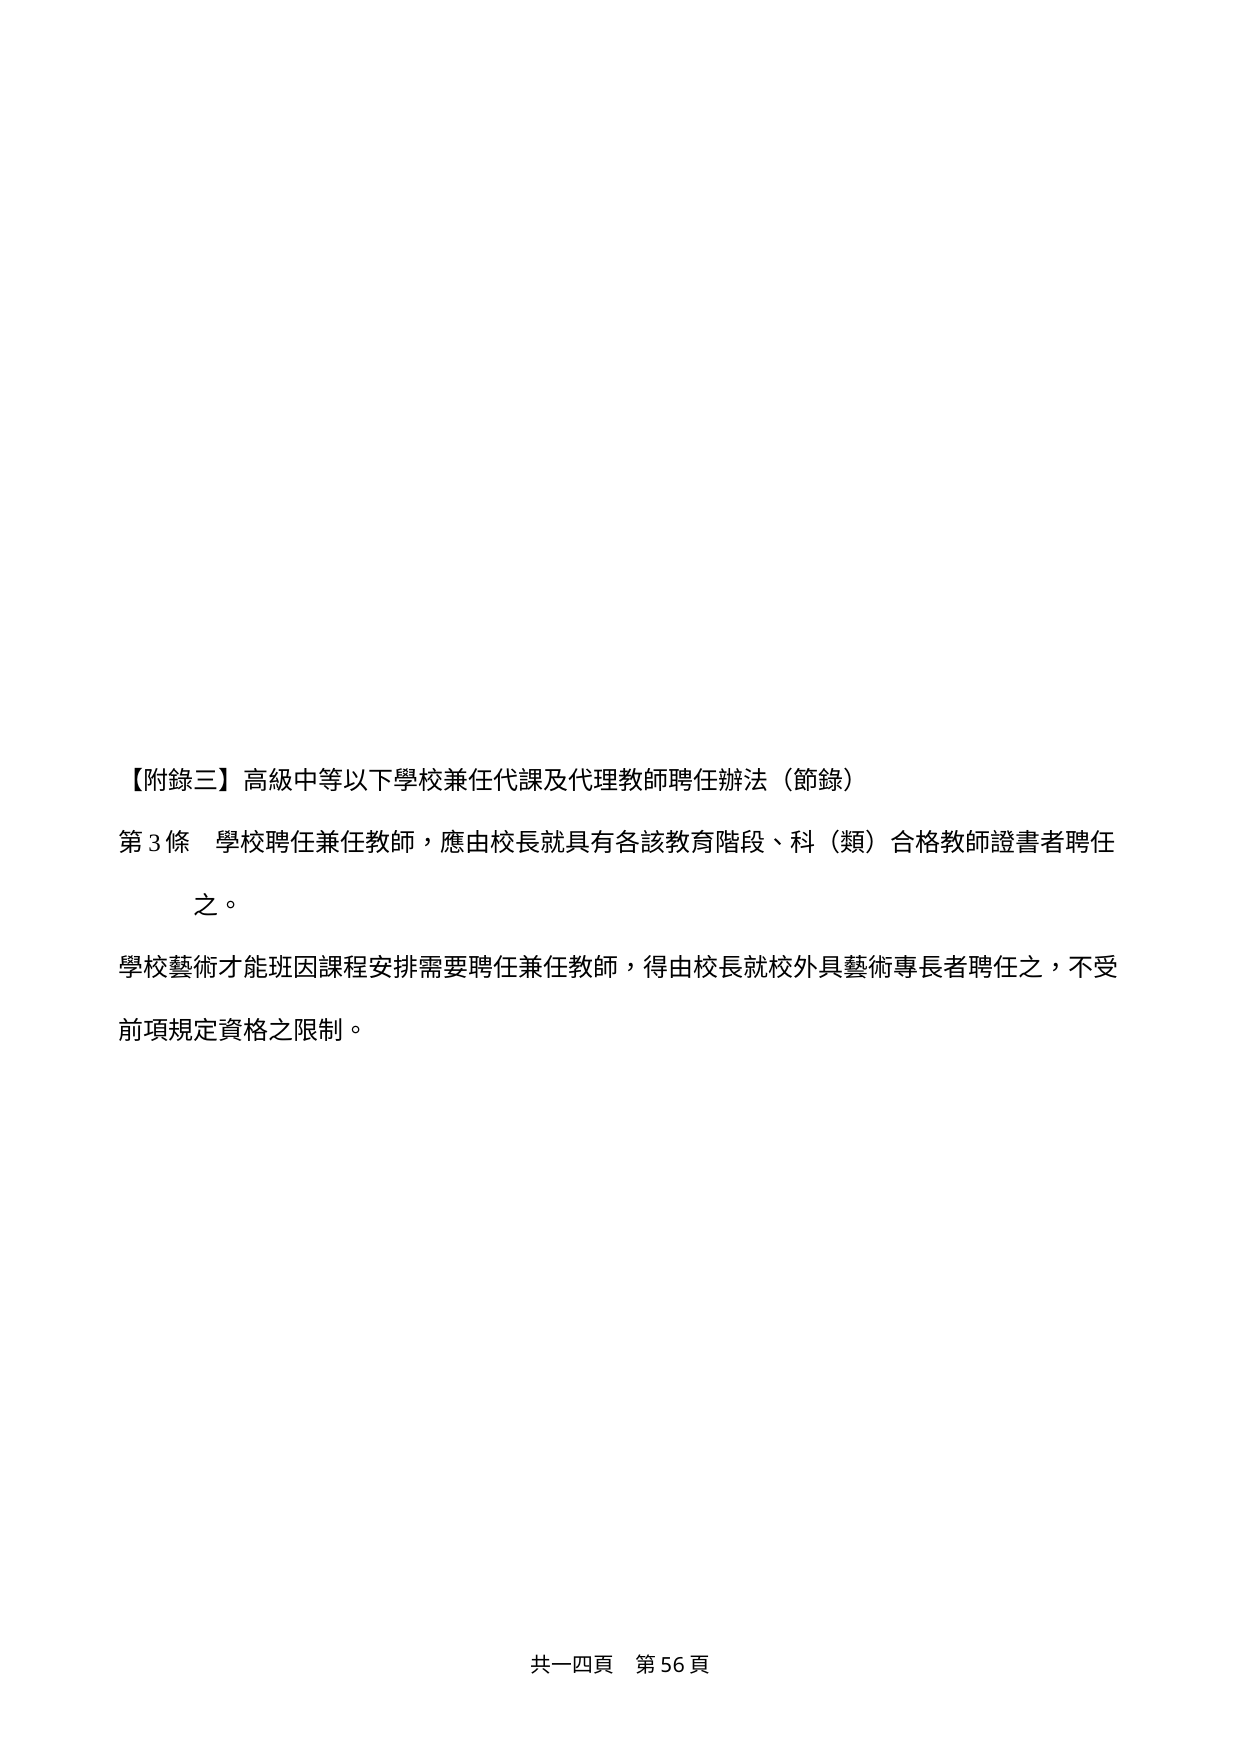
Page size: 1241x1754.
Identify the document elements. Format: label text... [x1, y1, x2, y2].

text 學校藝術才能班因課程安排需要聘任兼任教師，得由校長就校外具藝術專長者聘任之，不受前項規定資格之限制。 [118, 924, 1122, 1049]
text 第3條 學校聘任兼任教師，應由校長就具有各該教育階段、科（類）合格教師證書者聘任之。 [118, 799, 1122, 924]
text 【附錄三】高級中等以下學校兼任代課及代理教師聘任辦法（節錄） [118, 737, 1122, 799]
